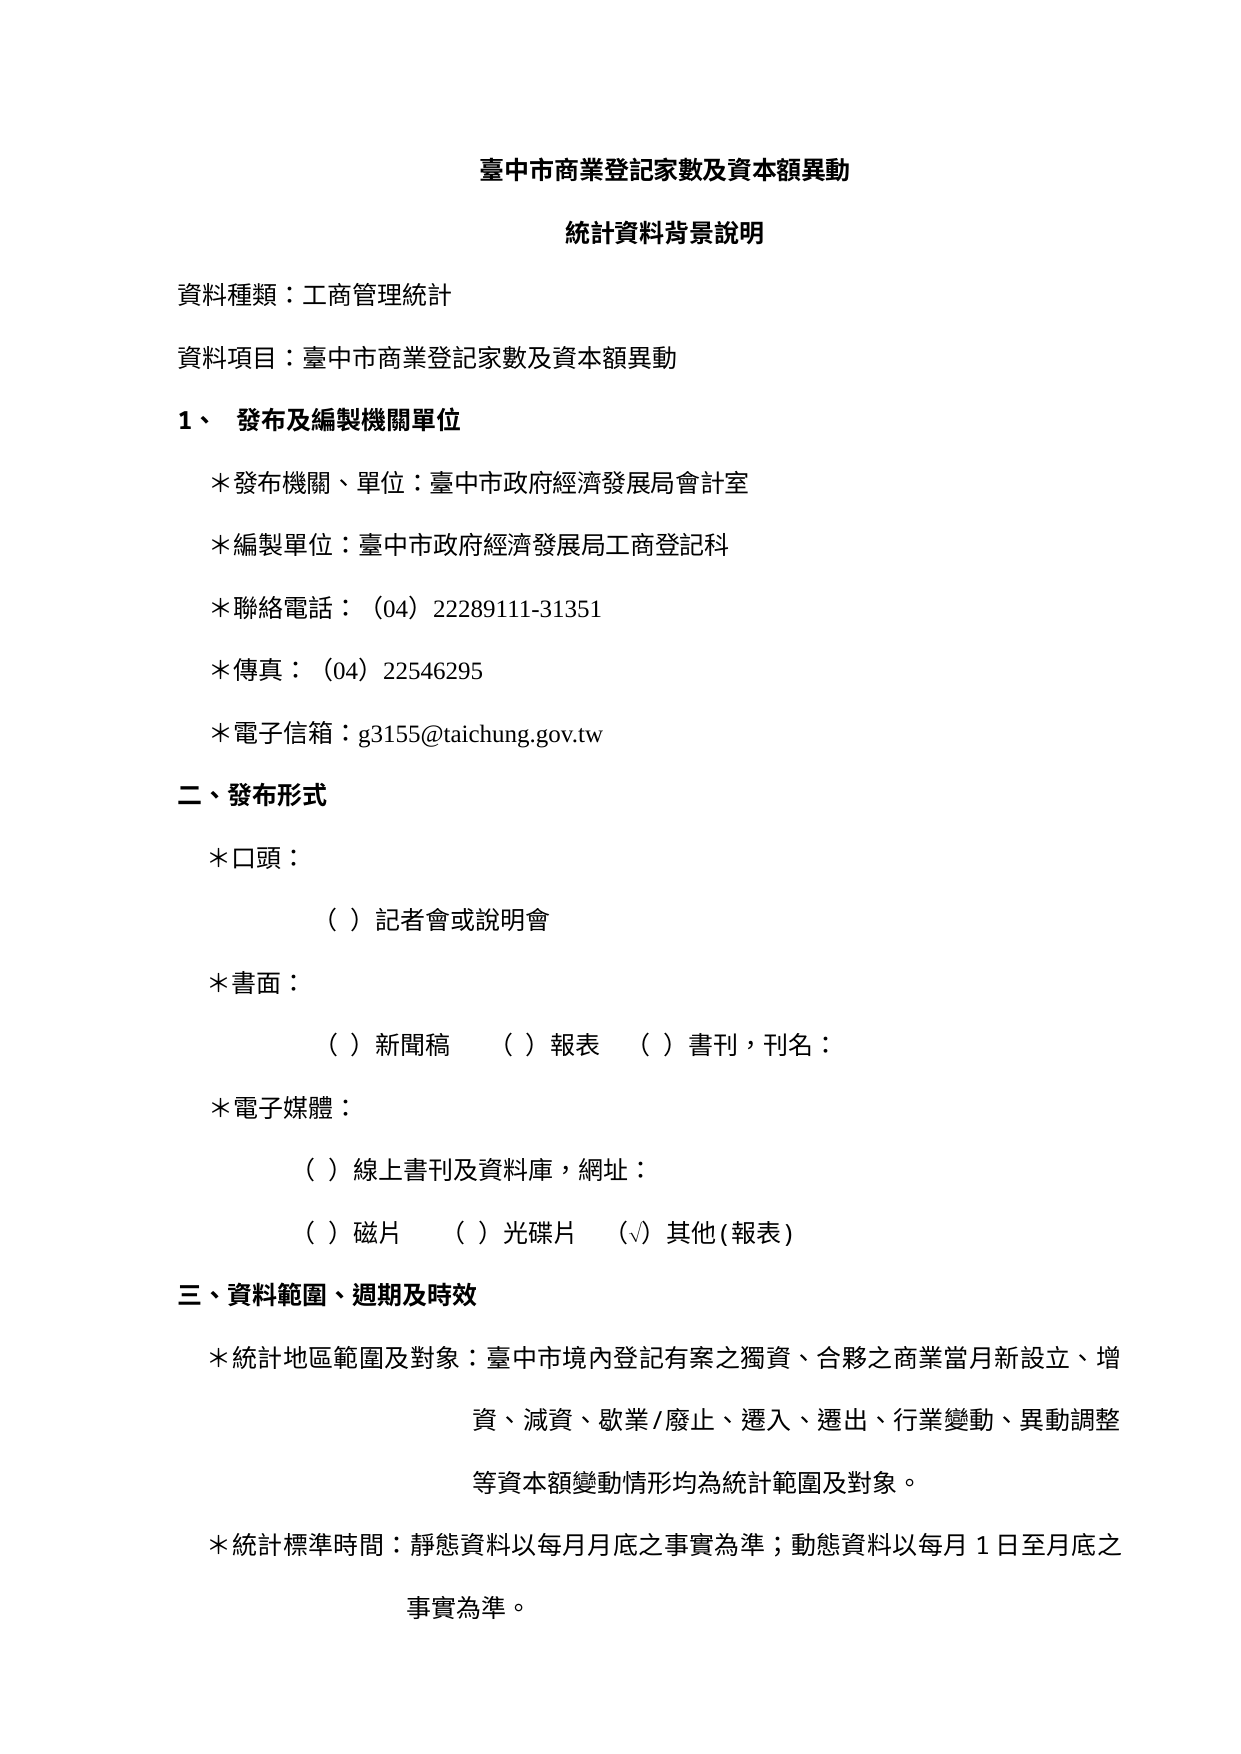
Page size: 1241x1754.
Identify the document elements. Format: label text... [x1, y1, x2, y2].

text 三、資料範圍、週期及時效 [177, 1252, 1122, 1314]
text ＊統計標準時間：靜態資料以每月月底之事實為準；動態資料以每月1日至月底之事實為準。 [207, 1502, 1122, 1627]
text ＊書面： [177, 939, 1122, 1002]
text 臺中市商業登記家數及資本額異動 [208, 127, 1122, 189]
text ＊發布機關、單位：臺中市政府經濟發展局會計室 [208, 439, 1122, 502]
text ＊統計地區範圍及對象：臺中市境內登記有案之獨資、合夥之商業當月新設立、增資、減資、歇業/廢止、遷入、遷出、行業變動、異動調整等資本額變動情形均為統計範圍及對象。 [207, 1314, 1122, 1502]
text ＊傳真：（04）22546295 [208, 627, 1122, 689]
text ＊口頭： [177, 814, 1122, 877]
text ＊電子信箱：g3155@taichung.gov.tw [208, 689, 1122, 752]
text 資料項目：臺中市商業登記家數及資本額異動 [177, 314, 1122, 377]
text （ ）磁片 （ ）光碟片 （）其他(報表) [278, 1189, 1156, 1252]
text ＊電子媒體： [208, 1064, 1122, 1127]
text 資料種類：工商管理統計 [177, 252, 1122, 314]
text 二、發布形式 [177, 752, 1122, 814]
text 統計資料背景說明 [208, 189, 1122, 252]
list 發布及編製機關單位 [177, 377, 1122, 439]
text （ ）記者會或說明會 [177, 877, 1122, 939]
text （ ）新聞稿 （ ）報表 （ ）書刊，刊名： [208, 1002, 1122, 1064]
text ＊聯絡電話：（04）22289111-31351 [208, 564, 1122, 627]
text ＊編製單位：臺中市政府經濟發展局工商登記科 [208, 502, 1122, 564]
text （ ）線上書刊及資料庫，網址： [278, 1127, 1156, 1189]
